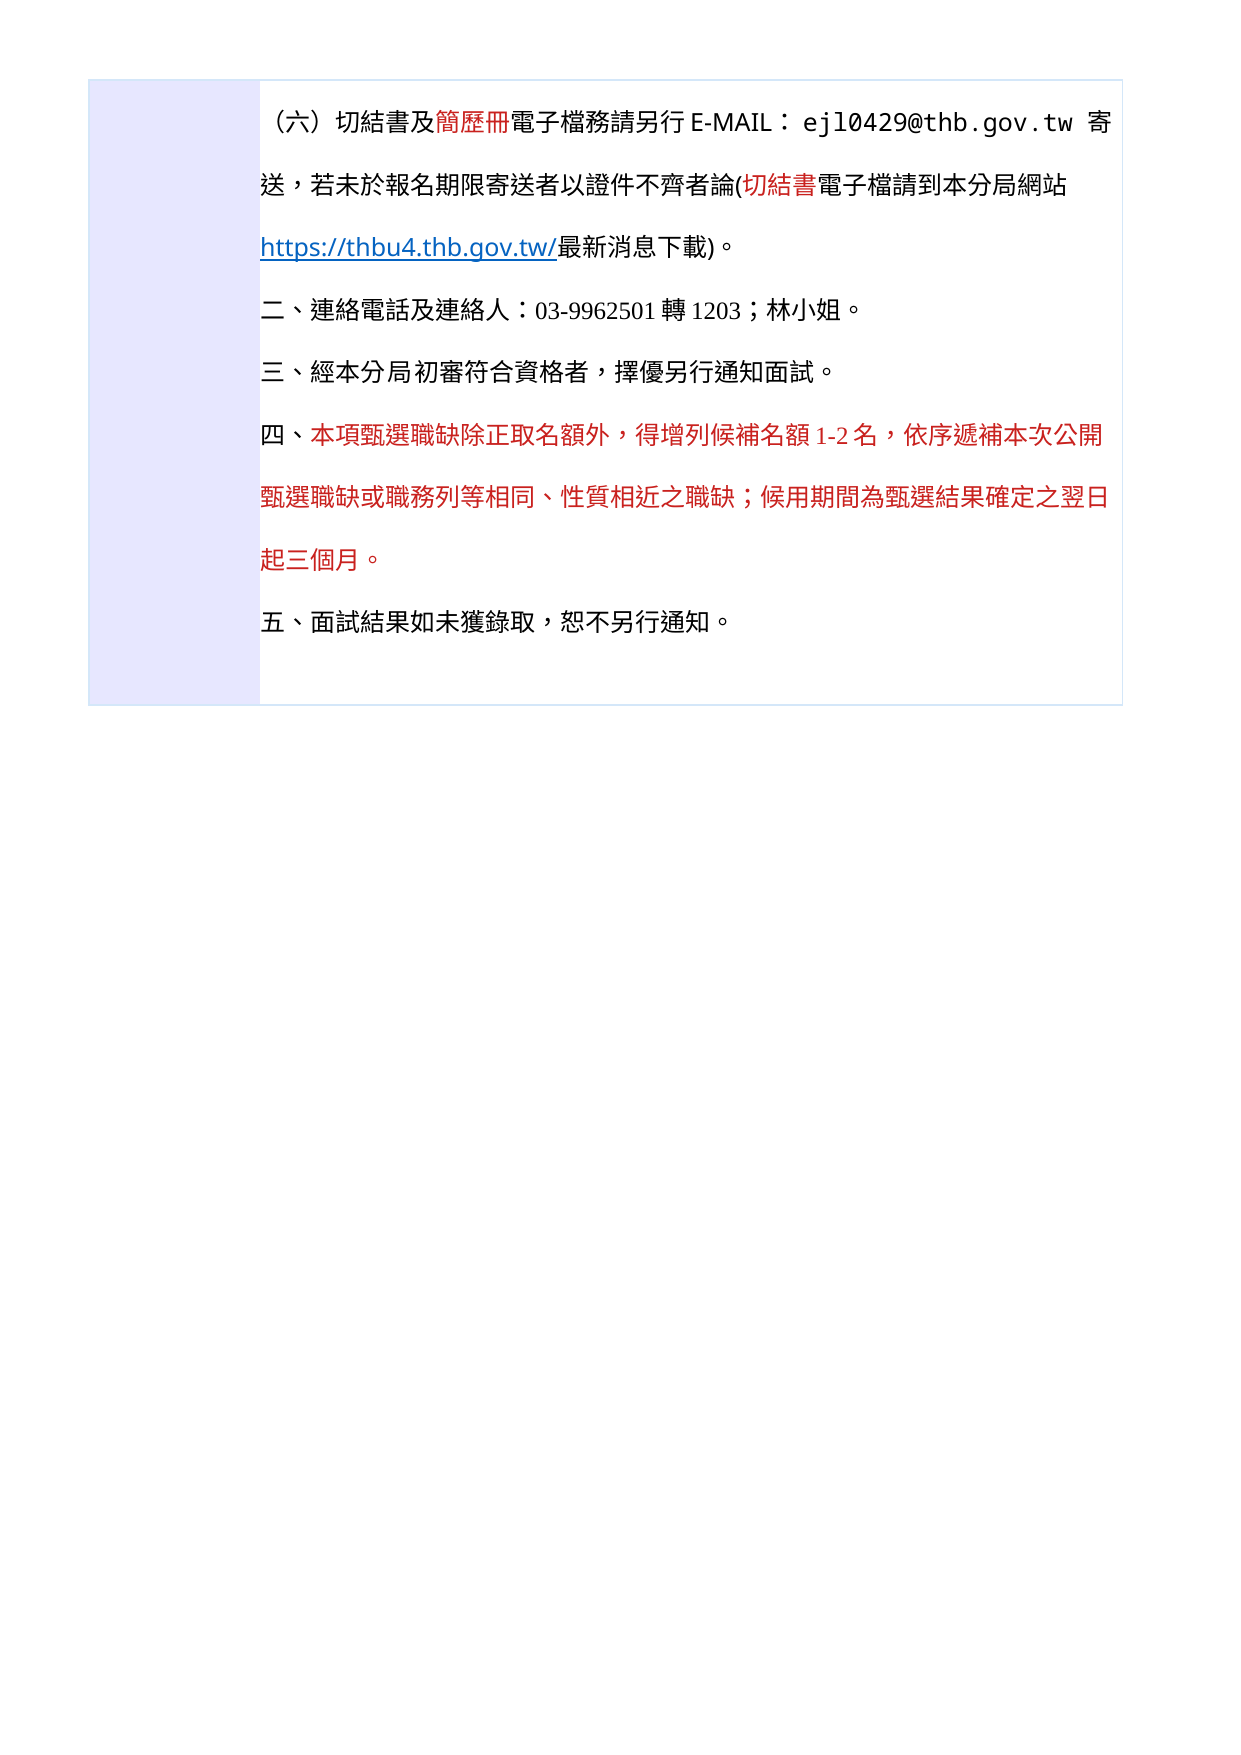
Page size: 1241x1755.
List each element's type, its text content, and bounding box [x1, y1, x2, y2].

table_cell [90, 81, 260, 704]
table_cell （六）切結書及簡歷冊電子檔務請另行E-MAIL： ejl0429@thb.gov.tw 寄送，若未於報名期限寄送者以證件不齊者論(切結書電子檔請到本分局網站https://thbu4.thb.gov.tw/最新消息下載)。 二、連絡電話及連絡人：03-9962501轉1203；林小姐。 三、經本分局初審符合資格者，擇優另行通知面試。 四、本項甄選職缺除正取名額外，得增列候補名額1-2名，依序遞補本次公開甄選職缺或職務列等相同、性質相近之職缺；候用期間為甄選結果確定之翌日起三個月。 五、面試結果如未獲錄取，恕不另行通知。 [260, 81, 1122, 704]
